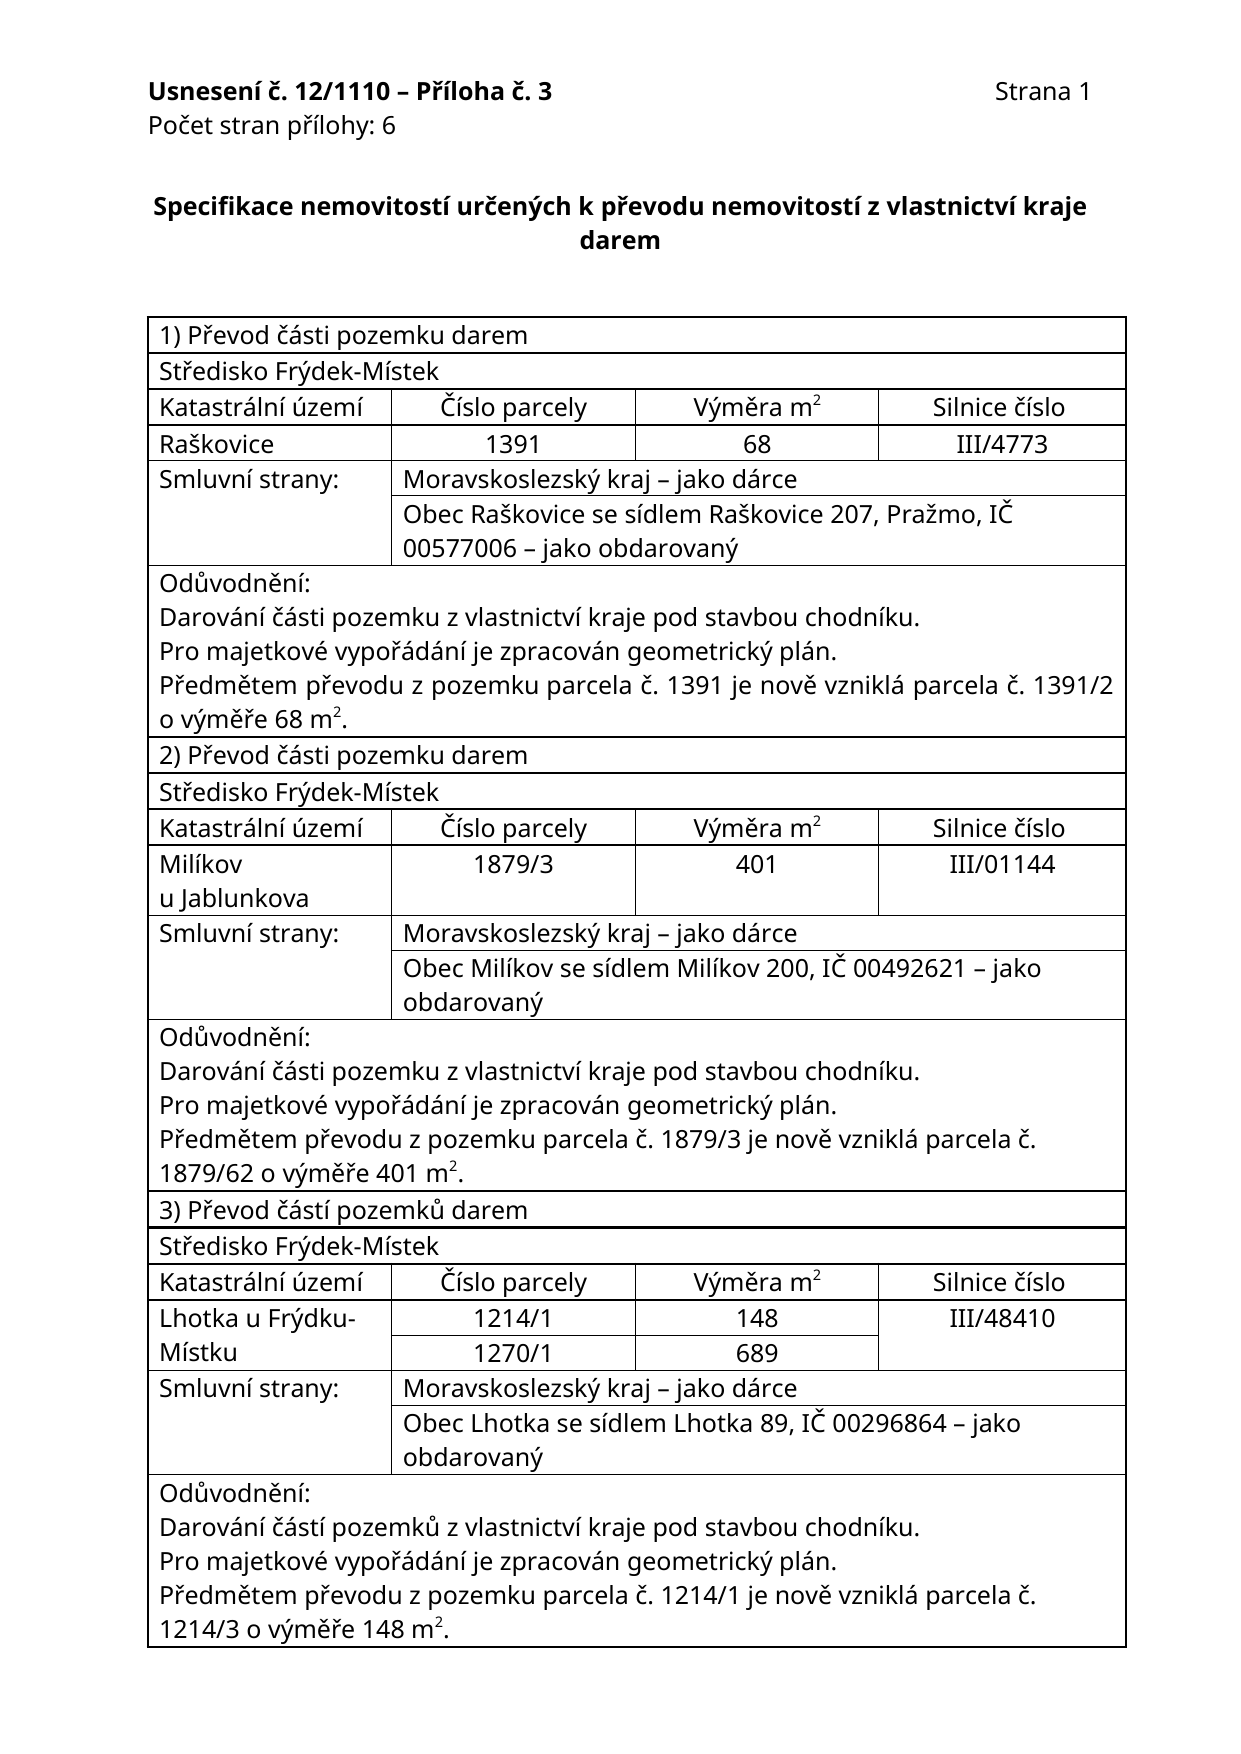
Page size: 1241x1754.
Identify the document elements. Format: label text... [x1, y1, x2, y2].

table_cell Odůvodnění: Darování částí pozemků z vlastnictví kraje pod stavbou chodníku. Pro majetkové vypořádání je zpracován geometrický plán. Předmětem převodu z pozemku parcela č. 1214/1 je nově vzniklá parcela č. 1214/3 o výměře 148 m2. [149, 1475, 1125, 1646]
table_cell 68 [636, 426, 878, 460]
table_cell 1879/3 [392, 846, 635, 914]
table_cell Obec Milíkov se sídlem Milíkov 200, IČ 00492621 – jako obdarovaný [392, 951, 1125, 1019]
table_cell Katastrální území [149, 390, 391, 424]
table_cell Smluvní strany: [149, 1371, 391, 1474]
table_cell Moravskoslezský kraj – jako dárce [392, 1371, 1125, 1405]
table_cell Výměra m2 [636, 810, 878, 844]
table_cell 401 [636, 846, 878, 914]
table_cell 2) Převod části pozemku darem [149, 738, 1125, 772]
table_cell Odůvodnění: Darování části pozemku z vlastnictví kraje pod stavbou chodníku. Pro majetkové vypořádání je zpracován geometrický plán. Předmětem převodu z pozemku parcela č. 1879/3 je nově vzniklá parcela č. 1879/62 o výměře 401 m2. [149, 1020, 1125, 1190]
table_cell Obec Lhotka se sídlem Lhotka 89, IČ 00296864 – jako obdarovaný [392, 1406, 1125, 1474]
table_cell Lhotka u Frýdku-Místku [149, 1301, 391, 1370]
table_header 1) Převod části pozemku darem [149, 318, 1125, 352]
table_cell Číslo parcely [392, 1265, 635, 1299]
table_cell III/01144 [879, 846, 1125, 914]
table_cell Moravskoslezský kraj – jako dárce [392, 461, 1125, 495]
table_cell Silnice číslo [879, 810, 1125, 844]
table_cell 689 [636, 1336, 878, 1370]
table_cell Milíkov u Jablunkova [149, 846, 391, 914]
table_cell 1270/1 [392, 1336, 635, 1370]
table_cell Středisko Frýdek-Místek [149, 774, 1125, 808]
table_cell Smluvní strany: [149, 916, 391, 1019]
table_cell 3) Převod částí pozemků darem [149, 1192, 1125, 1226]
table_cell III/48410 [879, 1301, 1125, 1370]
table_cell 148 [636, 1301, 878, 1335]
table_cell Středisko Frýdek-Místek [149, 354, 1125, 388]
table_cell Číslo parcely [392, 390, 635, 424]
table_cell Obec Raškovice se sídlem Raškovice 207, Pražmo, IČ 00577006 – jako obdarovaný [392, 496, 1125, 564]
text Specifikace nemovitostí určených k převodu nemovitostí z vlastnictví kraje darem [148, 188, 1092, 257]
table_cell Výměra m2 [636, 390, 878, 424]
table_cell Silnice číslo [879, 390, 1125, 424]
table_cell Číslo parcely [392, 810, 635, 844]
table_cell Výměra m2 [636, 1265, 878, 1299]
table_cell Katastrální území [149, 810, 391, 844]
table_cell 1391 [392, 426, 635, 460]
table_cell 1214/1 [392, 1301, 635, 1335]
table_cell Raškovice [149, 426, 391, 460]
table_cell Moravskoslezský kraj – jako dárce [392, 916, 1125, 950]
table_cell Katastrální území [149, 1265, 391, 1299]
table_cell Odůvodnění: Darování části pozemku z vlastnictví kraje pod stavbou chodníku. Pro majetkové vypořádání je zpracován geometrický plán. Předmětem převodu z pozemku parcela č. 1391 je nově vzniklá parcela č. 1391/2 o výměře 68 m2. [149, 566, 1125, 736]
table_cell III/4773 [879, 426, 1125, 460]
table_cell Středisko Frýdek-Místek [149, 1229, 1125, 1262]
table_cell Smluvní strany: [149, 461, 391, 564]
table_cell Silnice číslo [879, 1265, 1125, 1299]
